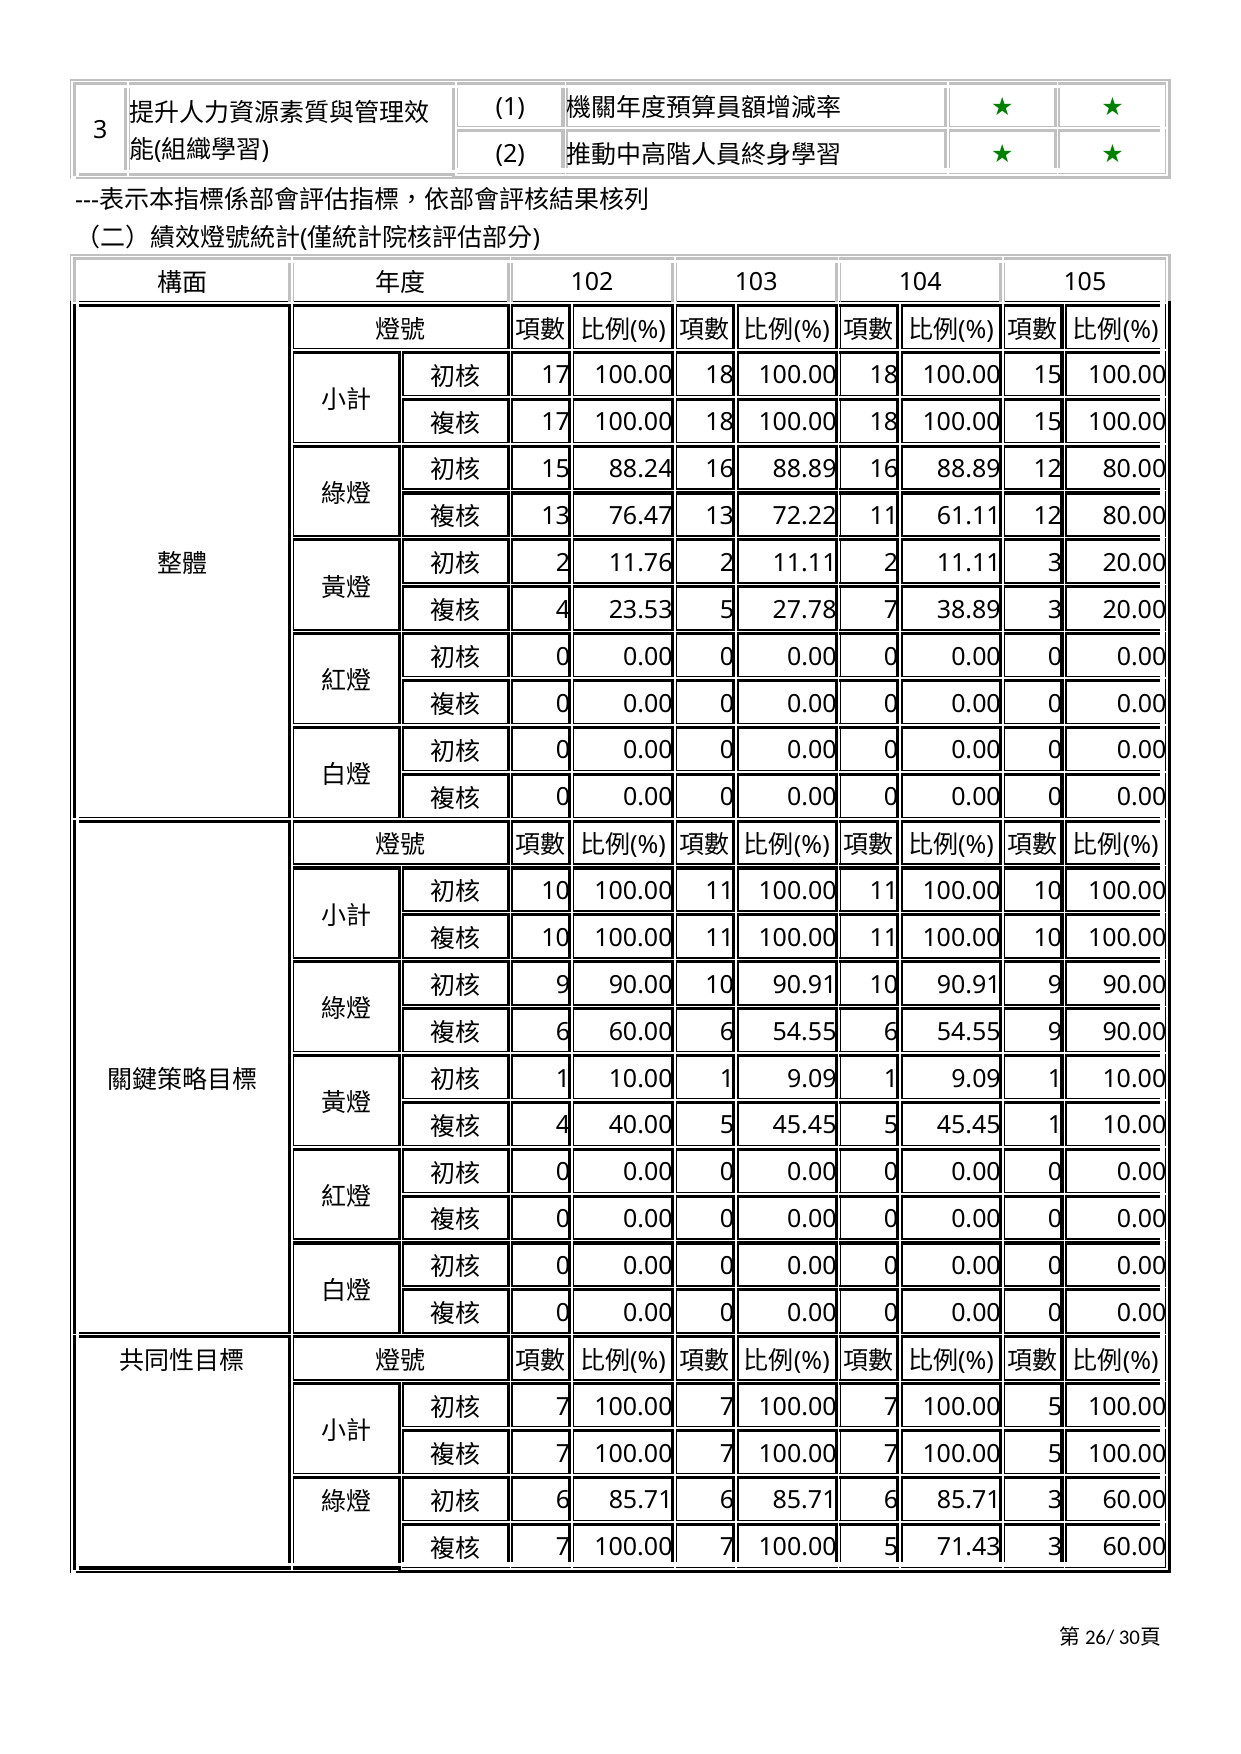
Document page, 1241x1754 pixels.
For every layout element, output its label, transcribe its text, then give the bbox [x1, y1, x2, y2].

table_cell 小計 [294, 870, 398, 957]
table_cell 6 [513, 1010, 568, 1051]
table_cell 80.00 [1064, 441, 1168, 488]
table_cell 1 [1005, 1057, 1060, 1098]
table_cell 初核 [404, 1151, 507, 1191]
table_cell 3 [76, 85, 127, 173]
table_cell 0.00 [739, 1291, 835, 1332]
table_cell 11 [677, 916, 732, 957]
table_cell 6 [841, 1010, 896, 1051]
table_cell 72.22 [739, 495, 835, 535]
table_cell 項數 [841, 307, 896, 348]
table_cell 1 [1005, 1104, 1060, 1144]
table_cell 3 [1005, 541, 1060, 582]
table_cell 0 [841, 682, 896, 723]
table_cell 1 [677, 1057, 732, 1098]
table_cell 0 [841, 729, 896, 769]
table_cell 0 [841, 1151, 896, 1191]
table_cell 項數 [841, 1338, 896, 1379]
table_cell 10 [677, 963, 732, 1004]
table_cell 100.00 [574, 354, 671, 394]
table_cell 紅燈 [294, 635, 398, 723]
table_cell 0 [677, 729, 732, 769]
table_cell 1 [841, 1057, 896, 1098]
table_header 年度 [291, 256, 510, 301]
table_cell 3 [1005, 588, 1060, 629]
table_cell 比例(%) [574, 823, 671, 863]
table_cell 13 [677, 495, 732, 535]
table_cell 100.00 [1064, 1426, 1168, 1473]
table_cell 23.53 [574, 588, 671, 629]
table_cell 0 [513, 1245, 568, 1285]
table_cell 13 [513, 495, 568, 535]
table_cell 5 [1005, 1432, 1060, 1473]
table_cell 0.00 [903, 635, 999, 676]
table_cell 0.00 [574, 729, 671, 769]
table_cell 0 [513, 1151, 568, 1191]
table_cell 0 [841, 1245, 896, 1285]
table_cell 0.00 [903, 682, 999, 723]
table_cell 初核 [404, 1479, 507, 1519]
table_cell 9 [513, 963, 568, 1004]
table_cell 0 [1005, 1198, 1060, 1238]
table_cell 10 [513, 916, 568, 957]
table_cell 71.43 [899, 1520, 1002, 1566]
table_cell 白燈 [294, 729, 398, 816]
table_cell 0.00 [1064, 1238, 1168, 1285]
table_cell 11 [677, 870, 732, 910]
table_cell 項數 [841, 823, 896, 863]
table_cell 初核 [404, 1057, 507, 1098]
table_cell 20.00 [1064, 535, 1168, 582]
table_header 105 [1002, 256, 1168, 301]
table_cell 0.00 [1064, 1191, 1168, 1238]
table_cell 27.78 [739, 588, 835, 629]
table_cell 初核 [404, 870, 507, 910]
table_cell 項數 [513, 1338, 568, 1379]
table_cell 機關年度預算員額增減率 [565, 81, 947, 126]
table_cell 100.00 [1064, 863, 1168, 910]
table_cell 54.55 [903, 1010, 999, 1051]
table_cell 複核 [404, 1104, 507, 1144]
table_cell 0 [841, 1291, 896, 1332]
table_cell 10 [841, 963, 896, 1004]
table_header 102 [510, 256, 674, 301]
table_cell 小計 [294, 1385, 398, 1473]
table_cell 7 [841, 588, 896, 629]
table_cell 0.00 [1064, 629, 1168, 676]
table_cell 比例(%) [574, 1338, 671, 1379]
table_cell 0.00 [574, 1245, 671, 1285]
table_cell 0 [1005, 682, 1060, 723]
table_cell 白燈 [294, 1245, 398, 1332]
table_cell 100.00 [1064, 348, 1168, 394]
table_cell 0 [1005, 776, 1060, 816]
table_cell 2 [513, 541, 568, 582]
table_cell 0 [677, 1291, 732, 1332]
table_cell 15 [1005, 401, 1060, 441]
table_cell 100.00 [903, 1432, 999, 1473]
table_cell 複核 [404, 776, 507, 816]
table_cell 0.00 [1064, 723, 1168, 769]
table_cell 0.00 [903, 1198, 999, 1238]
table_cell 比例(%) [1064, 1332, 1168, 1379]
table_cell 項數 [513, 823, 568, 863]
table_cell 複核 [404, 1010, 507, 1051]
table_cell 黃燈 [294, 541, 398, 629]
table_cell 0.00 [903, 1151, 999, 1191]
table_cell 6 [841, 1479, 896, 1519]
table_cell 88.89 [903, 448, 999, 488]
table_cell 黃燈 [294, 1057, 398, 1144]
table_cell 2 [677, 541, 732, 582]
table_cell 88.24 [574, 448, 671, 488]
table_cell 比例(%) [903, 307, 999, 348]
table_cell 90.00 [574, 963, 671, 1004]
table_cell 15 [513, 448, 568, 488]
table_cell 3 [1005, 1479, 1060, 1519]
table_cell 100.00 [574, 1432, 671, 1473]
table_cell 0.00 [739, 1151, 835, 1191]
table_cell 複核 [404, 495, 507, 535]
table_cell 11 [841, 916, 896, 957]
table_cell 100.00 [574, 870, 671, 910]
table_cell 0.00 [903, 776, 999, 816]
table_cell 0 [1005, 635, 1060, 676]
table_cell 項數 [677, 1338, 732, 1379]
table_cell 4 [513, 1104, 568, 1144]
table_cell 10 [1005, 870, 1060, 910]
table_cell 88.89 [739, 448, 835, 488]
table_cell 18 [841, 401, 896, 441]
table_cell 0 [841, 776, 896, 816]
table_cell 11.76 [574, 541, 671, 582]
table_cell 10.00 [1064, 1051, 1168, 1098]
table_cell 7 [841, 1432, 896, 1473]
table_cell 0 [677, 682, 732, 723]
table_cell 12 [1005, 448, 1060, 488]
table_cell 0 [513, 1291, 568, 1332]
table_cell 12 [1005, 495, 1060, 535]
table_cell 100.00 [1064, 1379, 1168, 1426]
table_cell 11.11 [903, 541, 999, 582]
table_cell 18 [677, 401, 732, 441]
table_cell 5 [841, 1104, 896, 1144]
table_cell 100.00 [903, 354, 999, 394]
table_cell 85.71 [574, 1479, 671, 1519]
table_cell 初核 [404, 541, 507, 582]
table_cell 100.00 [574, 401, 671, 441]
table_cell 85.71 [739, 1479, 835, 1519]
table_cell 0 [1005, 729, 1060, 769]
table_cell 5 [677, 588, 732, 629]
table_cell 90.91 [739, 963, 835, 1004]
table_cell 11.11 [739, 541, 835, 582]
table_cell 17 [513, 354, 568, 394]
table_cell 45.45 [903, 1104, 999, 1144]
table_cell 85.71 [903, 1479, 999, 1519]
table_cell 7 [513, 1385, 568, 1426]
table_cell 100.00 [739, 1385, 835, 1426]
table_cell 複核 [404, 588, 507, 629]
table_cell 0 [1005, 1151, 1060, 1191]
table_cell 0.00 [739, 1198, 835, 1238]
table_cell 60.00 [1064, 1520, 1168, 1566]
table_cell 6 [677, 1010, 732, 1051]
table_cell 18 [677, 354, 732, 394]
table_cell 100.00 [739, 1432, 835, 1473]
table_cell 0.00 [739, 776, 835, 816]
table_cell 100.00 [571, 1520, 674, 1566]
table_cell 100.00 [739, 401, 835, 441]
table_cell 綠燈 [291, 1473, 401, 1566]
table_cell 0 [841, 1198, 896, 1238]
table_cell 100.00 [903, 401, 999, 441]
table_cell 7 [841, 1385, 896, 1426]
table_cell 綠燈 [294, 448, 398, 535]
table_cell 複核 [404, 682, 507, 723]
table_cell 初核 [404, 448, 507, 488]
table_cell 7 [510, 1520, 571, 1566]
table_cell 54.55 [739, 1010, 835, 1051]
table_cell 2 [841, 541, 896, 582]
table_cell (1) [455, 81, 564, 126]
table_cell 0.00 [574, 776, 671, 816]
table_cell ★ [947, 81, 1057, 126]
table_cell 初核 [404, 635, 507, 676]
table_cell 比例(%) [574, 307, 671, 348]
table_cell (2) [455, 126, 564, 173]
table_cell 提升人力資源素質與管理效能(組織學習) [127, 81, 455, 173]
table_cell 0.00 [739, 729, 835, 769]
table_cell 9.09 [903, 1057, 999, 1098]
table_cell ★ [1057, 81, 1168, 126]
table_cell 0 [513, 729, 568, 769]
table_cell 61.11 [903, 495, 999, 535]
table_cell 比例(%) [1064, 816, 1168, 863]
table_cell 100.00 [574, 1385, 671, 1426]
table_cell 76.47 [574, 495, 671, 535]
table_cell 9.09 [739, 1057, 835, 1098]
table_cell 比例(%) [739, 823, 835, 863]
table_cell 11 [841, 495, 896, 535]
table_cell 比例(%) [903, 823, 999, 863]
table_cell 0.00 [574, 682, 671, 723]
table_cell 0 [677, 1151, 732, 1191]
table_cell 0.00 [739, 682, 835, 723]
table_cell 10 [513, 870, 568, 910]
table_cell 90.00 [1064, 1004, 1168, 1051]
table_cell 0 [841, 635, 896, 676]
table_cell 0 [513, 776, 568, 816]
table_cell 比例(%) [1064, 301, 1168, 348]
table_cell 0.00 [574, 1151, 671, 1191]
table_cell 38.89 [903, 588, 999, 629]
table_header 103 [674, 256, 838, 301]
table_cell 複核 [404, 916, 507, 957]
table_cell 0 [677, 1198, 732, 1238]
table_cell 關鍵策略目標 [73, 816, 291, 1332]
table_cell 100.00 [903, 870, 999, 910]
table_cell 100.00 [739, 916, 835, 957]
text （二）績效燈號統計(僅統計院核評估部分) [75, 216, 1165, 254]
table_cell 40.00 [574, 1104, 671, 1144]
table_cell 100.00 [574, 916, 671, 957]
table_cell 0.00 [1064, 770, 1168, 816]
table_cell 90.91 [903, 963, 999, 1004]
table_cell 9 [1005, 1010, 1060, 1051]
table_cell 5 [1005, 1385, 1060, 1426]
table_cell 複核 [404, 401, 507, 441]
table_cell 0.00 [739, 1245, 835, 1285]
table_cell 共同性目標 [73, 1332, 291, 1566]
table_cell 10.00 [1064, 1098, 1168, 1144]
table_cell 100.00 [903, 1385, 999, 1426]
table_cell 15 [1005, 354, 1060, 394]
table_cell 0 [677, 776, 732, 816]
table_cell 18 [841, 354, 896, 394]
table_cell 複核 [401, 1520, 510, 1566]
table_cell 項數 [1005, 1338, 1060, 1379]
table_cell ★ [1057, 126, 1168, 173]
table_cell 10 [1005, 916, 1060, 957]
table_cell 項數 [513, 307, 568, 348]
table_cell 複核 [404, 1198, 507, 1238]
table_cell 項數 [677, 823, 732, 863]
table_cell 100.00 [1064, 395, 1168, 441]
table_cell 比例(%) [739, 1338, 835, 1379]
table_cell 7 [513, 1432, 568, 1473]
table_cell 0.00 [574, 1291, 671, 1332]
table_cell 0.00 [903, 729, 999, 769]
table_cell 燈號 [294, 307, 507, 348]
table_cell 7 [674, 1520, 735, 1566]
text ---表示本指標係部會評估指標，依部會評核結果核列 [75, 179, 1165, 216]
table_cell 90.00 [1064, 957, 1168, 1004]
table_cell 項數 [1005, 307, 1060, 348]
table_cell 45.45 [739, 1104, 835, 1144]
table_cell 初核 [404, 354, 507, 394]
table_cell 0.00 [574, 1198, 671, 1238]
table_cell 5 [838, 1520, 899, 1566]
table_cell 10.00 [574, 1057, 671, 1098]
table_header 構面 [76, 260, 291, 301]
table_cell 0 [513, 682, 568, 723]
table_cell 綠燈 [294, 963, 398, 1051]
table_cell 100.00 [903, 916, 999, 957]
table_cell 比例(%) [903, 1338, 999, 1379]
table_cell 20.00 [1064, 582, 1168, 629]
table_cell 0.00 [1064, 1145, 1168, 1191]
table_cell 0 [513, 1198, 568, 1238]
table_cell 11 [841, 870, 896, 910]
table_cell 60.00 [574, 1010, 671, 1051]
table_cell 燈號 [294, 823, 507, 863]
table_cell 100.00 [739, 354, 835, 394]
table_cell 0.00 [1064, 676, 1168, 723]
table_cell 項數 [677, 307, 732, 348]
table_cell 100.00 [735, 1520, 838, 1566]
table_cell 0.00 [1064, 1285, 1168, 1332]
table_cell 0 [677, 1245, 732, 1285]
table_cell 複核 [404, 1432, 507, 1473]
table_header 104 [838, 256, 1002, 301]
table_cell 項數 [1005, 823, 1060, 863]
table_cell 7 [677, 1385, 732, 1426]
table_cell 小計 [294, 354, 398, 441]
table_cell 1 [513, 1057, 568, 1098]
table_cell 3 [1002, 1520, 1063, 1566]
table_cell 整體 [73, 301, 291, 816]
table_cell 5 [677, 1104, 732, 1144]
table_cell 6 [677, 1479, 732, 1519]
table_cell 紅燈 [294, 1151, 398, 1238]
table_cell 80.00 [1064, 488, 1168, 535]
table_cell 7 [677, 1432, 732, 1473]
table_cell 比例(%) [739, 307, 835, 348]
table_cell 100.00 [739, 870, 835, 910]
table_cell 0.00 [739, 635, 835, 676]
table_cell 16 [677, 448, 732, 488]
table_cell 0 [677, 635, 732, 676]
table_cell 初核 [404, 1245, 507, 1285]
table_cell 0 [513, 635, 568, 676]
table_cell 初核 [404, 963, 507, 1004]
table_cell 0.00 [574, 635, 671, 676]
table_cell 複核 [404, 1291, 507, 1332]
table_cell 6 [513, 1479, 568, 1519]
table_cell 初核 [404, 729, 507, 769]
table_cell 17 [513, 401, 568, 441]
table_cell 0 [1005, 1291, 1060, 1332]
table_cell 0.00 [903, 1245, 999, 1285]
table_cell 0 [1005, 1245, 1060, 1285]
table_cell 16 [841, 448, 896, 488]
table_cell 60.00 [1064, 1473, 1168, 1519]
table_cell 9 [1005, 963, 1060, 1004]
table_cell 4 [513, 588, 568, 629]
table_cell 燈號 [294, 1338, 507, 1379]
table_cell 100.00 [1064, 910, 1168, 957]
table_cell ★ [947, 126, 1057, 173]
table_cell 0.00 [903, 1291, 999, 1332]
table_cell 初核 [404, 1385, 507, 1426]
table_cell 推動中高階人員終身學習 [565, 126, 947, 173]
